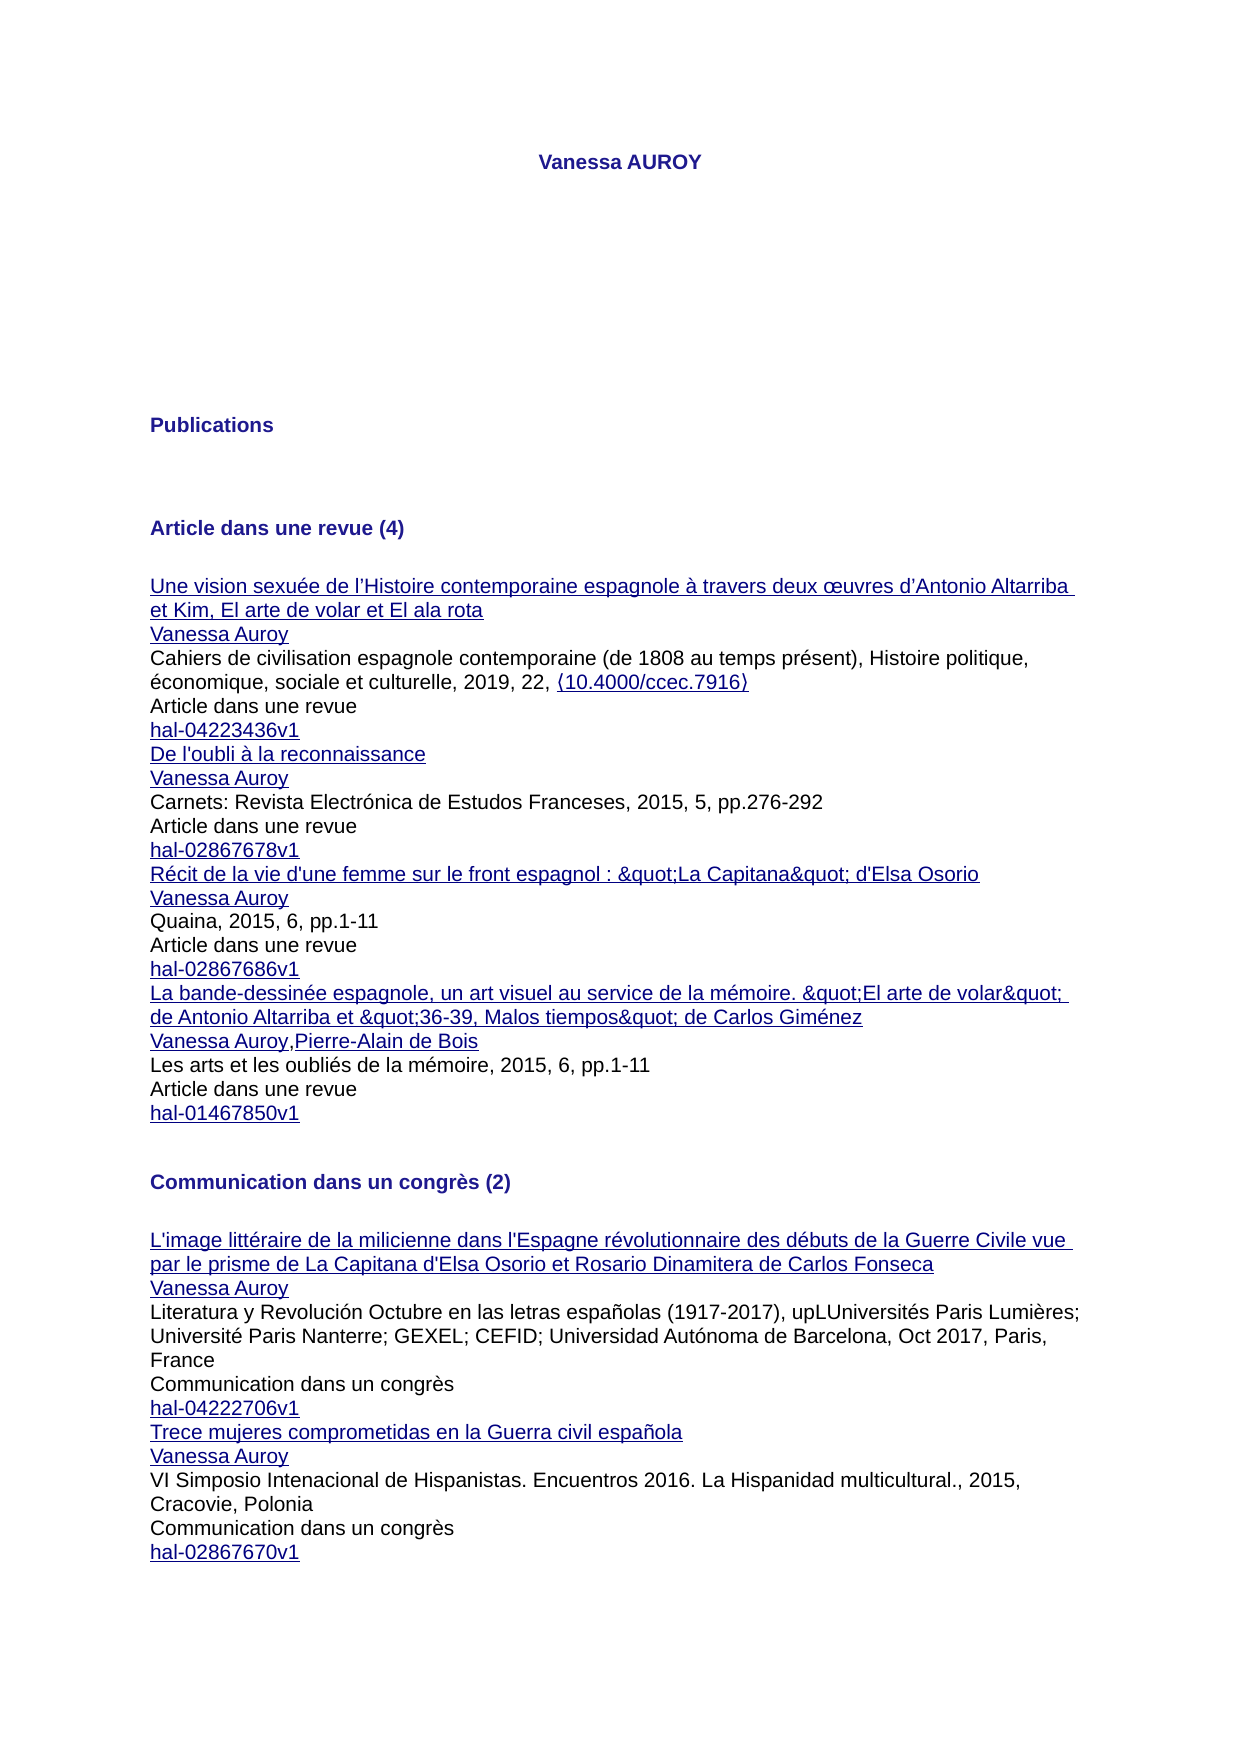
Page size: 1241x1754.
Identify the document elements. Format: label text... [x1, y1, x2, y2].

subtitle Vanessa AUROY [150, 150, 1090, 174]
table_cell Récit de la vie d'une femme sur le front espagnol : &quot;La Capitana&quot; d'Elsa Osorio Vanessa Auroy Quaina, 2015, 6, pp.1-11 Article dans une revue hal-02867686v1 [150, 861, 1090, 981]
table_cell La bande-dessinée espagnole, un art visuel au service de la mémoire. &quot;El arte de volar&quot; de Antonio Altarriba et &quot;36-39, Malos tiempos&quot; de Carlos Giménez Vanessa Auroy,Pierre-Alain de Bois Les arts et les oubliés de la mémoire, 2015, 6, pp.1-11 Article dans une revue hal-01467850v1 [150, 981, 1090, 1125]
subtitle Article dans une revue (4) [150, 516, 1090, 539]
table_header L'image littéraire de la milicienne dans l'Espagne révolutionnaire des débuts de la Guerre Civile vue par le prisme de La Capitana d'Elsa Osorio et Rosario Dinamitera de Carlos Fonseca Vanessa Auroy Literatura y Revolución Octubre en las letras españolas (1917-2017), upLUniversités Paris Lumières; Université Paris Nanterre; GEXEL; CEFID; Universidad Autónoma de Barcelona, Oct 2017, Paris, France Communication dans un congrès hal-04222706v1 [150, 1228, 1090, 1420]
table_cell Trece mujeres comprometidas en la Guerra civil española Vanessa Auroy VI Simposio Intenacional de Hispanistas. Encuentros 2016. La Hispanidad multicultural., 2015, Cracovie, Polonia Communication dans un congrès hal-02867670v1 [150, 1420, 1090, 1563]
table_cell De l'oubli à la reconnaissance Vanessa Auroy Carnets: Revista Electrónica de Estudos Franceses, 2015, 5, pp.276-292 Article dans une revue hal-02867678v1 [150, 742, 1090, 861]
table_header Une vision sexuée de l’Histoire contemporaine espagnole à travers deux œuvres d’Antonio Altarriba et Kim, El arte de volar et El ala rota Vanessa Auroy Cahiers de civilisation espagnole contemporaine (de 1808 au temps présent), Histoire politique, économique, sociale et culturelle, 2019, 22, ⟨10.4000/ccec.7916⟩ Article dans une revue hal-04223436v1 [150, 574, 1090, 742]
subtitle Publications [150, 412, 1090, 436]
subtitle Communication dans un congrès (2) [150, 1170, 1090, 1194]
